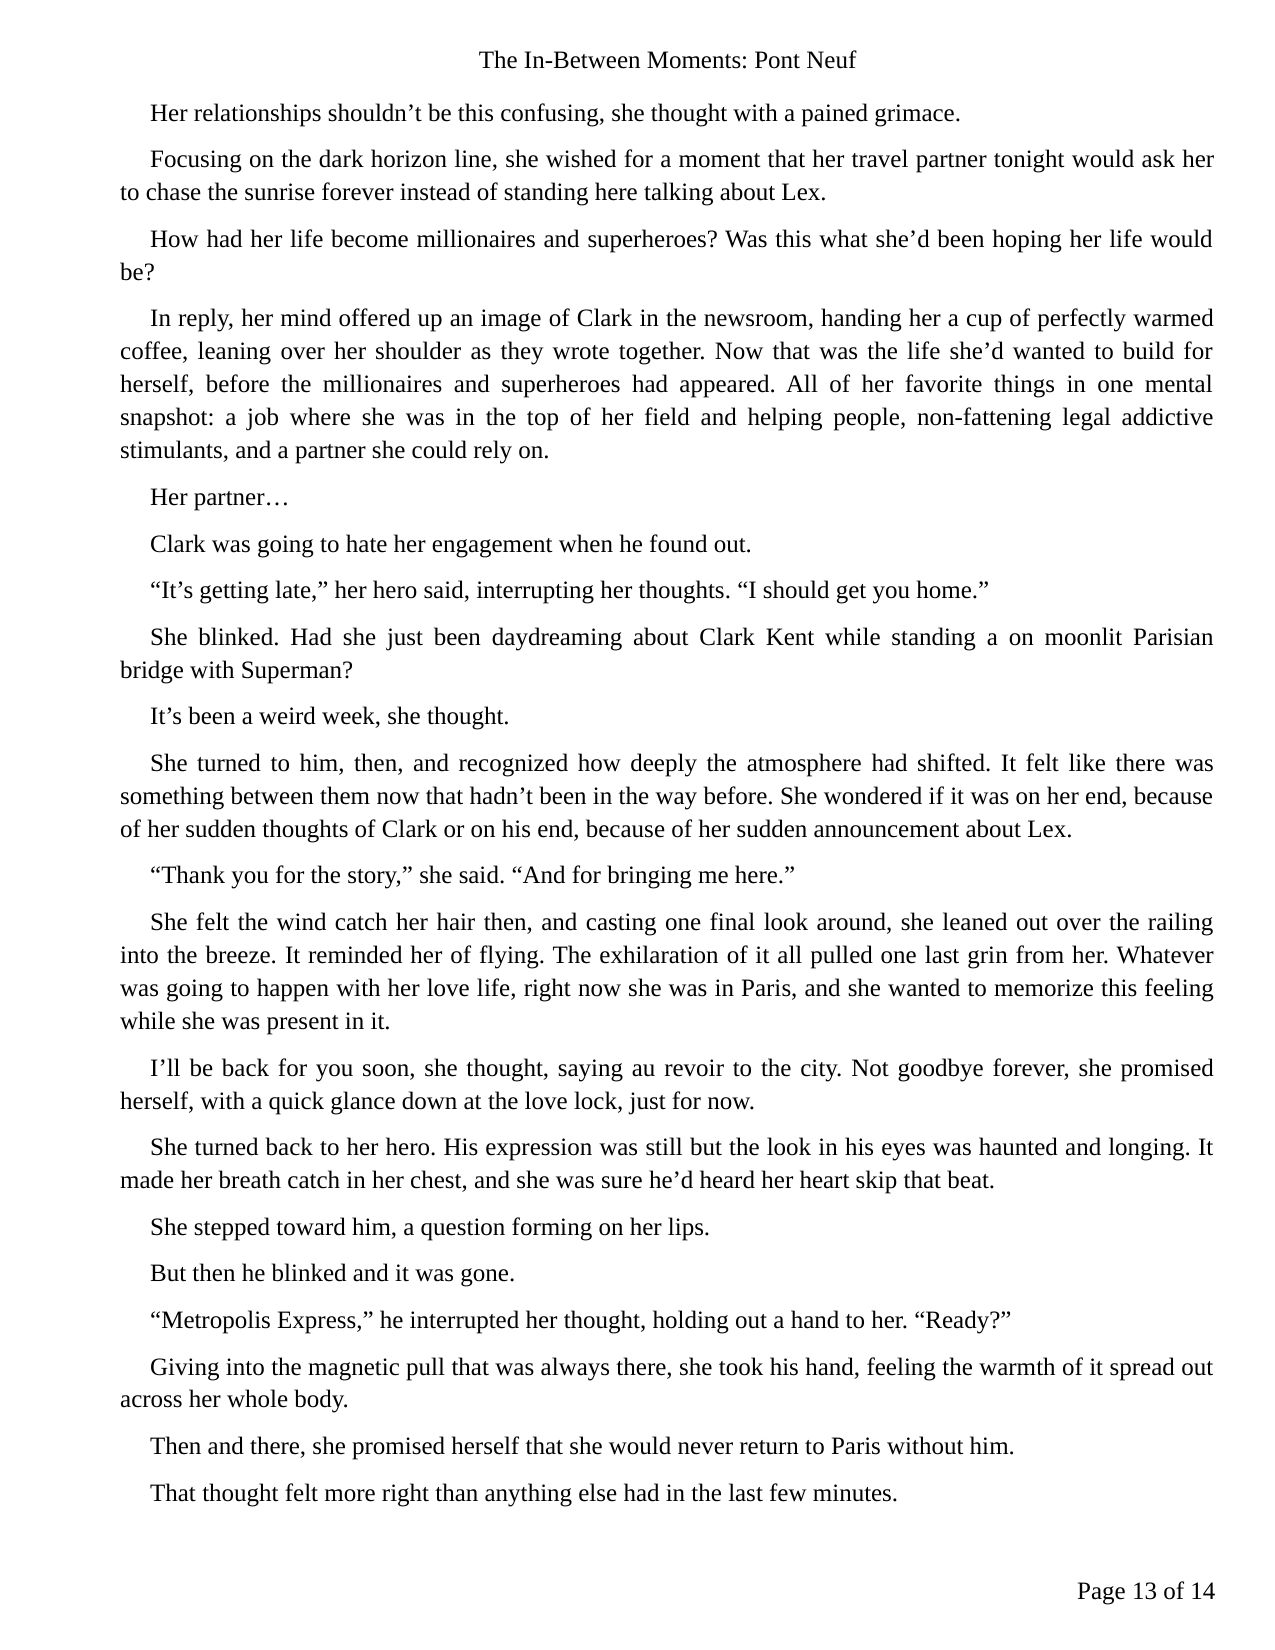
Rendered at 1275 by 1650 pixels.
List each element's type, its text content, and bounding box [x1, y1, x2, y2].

text “Thank you for the story,” she said. “And for bringing me here.” [120, 861, 1215, 889]
text Focusing on the dark horizon line, she wished for a moment that her travel partner tonight would ask her to chase the sunrise forever instead of standing here talking about Lex. [120, 144, 1215, 206]
text “It’s getting late,” her hero said, interrupting her thoughts. “I should get you home.” [120, 575, 1215, 604]
text Giving into the magnetic pull that was always there, she took his hand, feeling the warmth of it spread out across her whole body. [120, 1352, 1215, 1413]
text She turned to him, then, and recognized how deeply the atmosphere had shifted. It felt like there was something between them now that hadn’t been in the way before. She wondered if it was on her end, because of her sudden thoughts of Clark or on his end, because of her sudden announcement about Lex. [120, 748, 1215, 843]
text I’ll be back for you soon, she thought, saying au revoir to the city. Not goodbye forever, she promised herself, with a quick glance down at the love lock, just for now. [120, 1053, 1215, 1114]
text Then and there, she promised herself that she would never return to Paris without him. [120, 1431, 1215, 1460]
text Her relationships shouldn’t be this confusing, she thought with a pained grimace. [120, 98, 1215, 126]
text She felt the wind catch her hair then, and casting one final look around, she leaned out over the railing into the breeze. It reminded her of flying. The exhilaration of it all pulled one last grin from her. Whatever was going to happen with her love life, right now she was in Paris, and she wanted to memorize this feeling while she was present in it. [120, 907, 1215, 1035]
text She turned back to her hero. His expression was still but the look in his eyes was haunted and longing. It made her breath catch in her chest, and she was sure he’d heard her heart skip that beat. [120, 1132, 1215, 1194]
text How had her life become millionaires and superheroes? Was this what she’d been hoping her life would be? [120, 224, 1215, 286]
text But then he blinked and it was gone. [120, 1258, 1215, 1287]
text That thought felt more right than anything else had in the last few minutes. [120, 1478, 1215, 1506]
text She blinked. Had she just been daydreaming about Clark Kent while standing a on moonlit Parisian bridge with Superman? [120, 622, 1215, 683]
text She stepped toward him, a question forming on her lips. [120, 1212, 1215, 1241]
text Her partner… [120, 482, 1215, 511]
text In reply, her mind offered up an image of Clark in the newsroom, handing her a cup of perfectly warmed coffee, leaning over her shoulder as they wrote together. Now that was the life she’d wanted to build for herself, before the millionaires and superheroes had appeared. All of her favorite things in one mental snapshot: a job where she was in the top of her field and helping people, non-fattening legal addictive stimulants, and a partner she could rely on. [120, 303, 1215, 464]
text “Metropolis Express,” he interrupted her thought, holding out a hand to her. “Ready?” [120, 1305, 1215, 1334]
text It’s been a weird week, she thought. [120, 701, 1215, 730]
text Clark was going to hate her engagement when he found out. [120, 529, 1215, 557]
